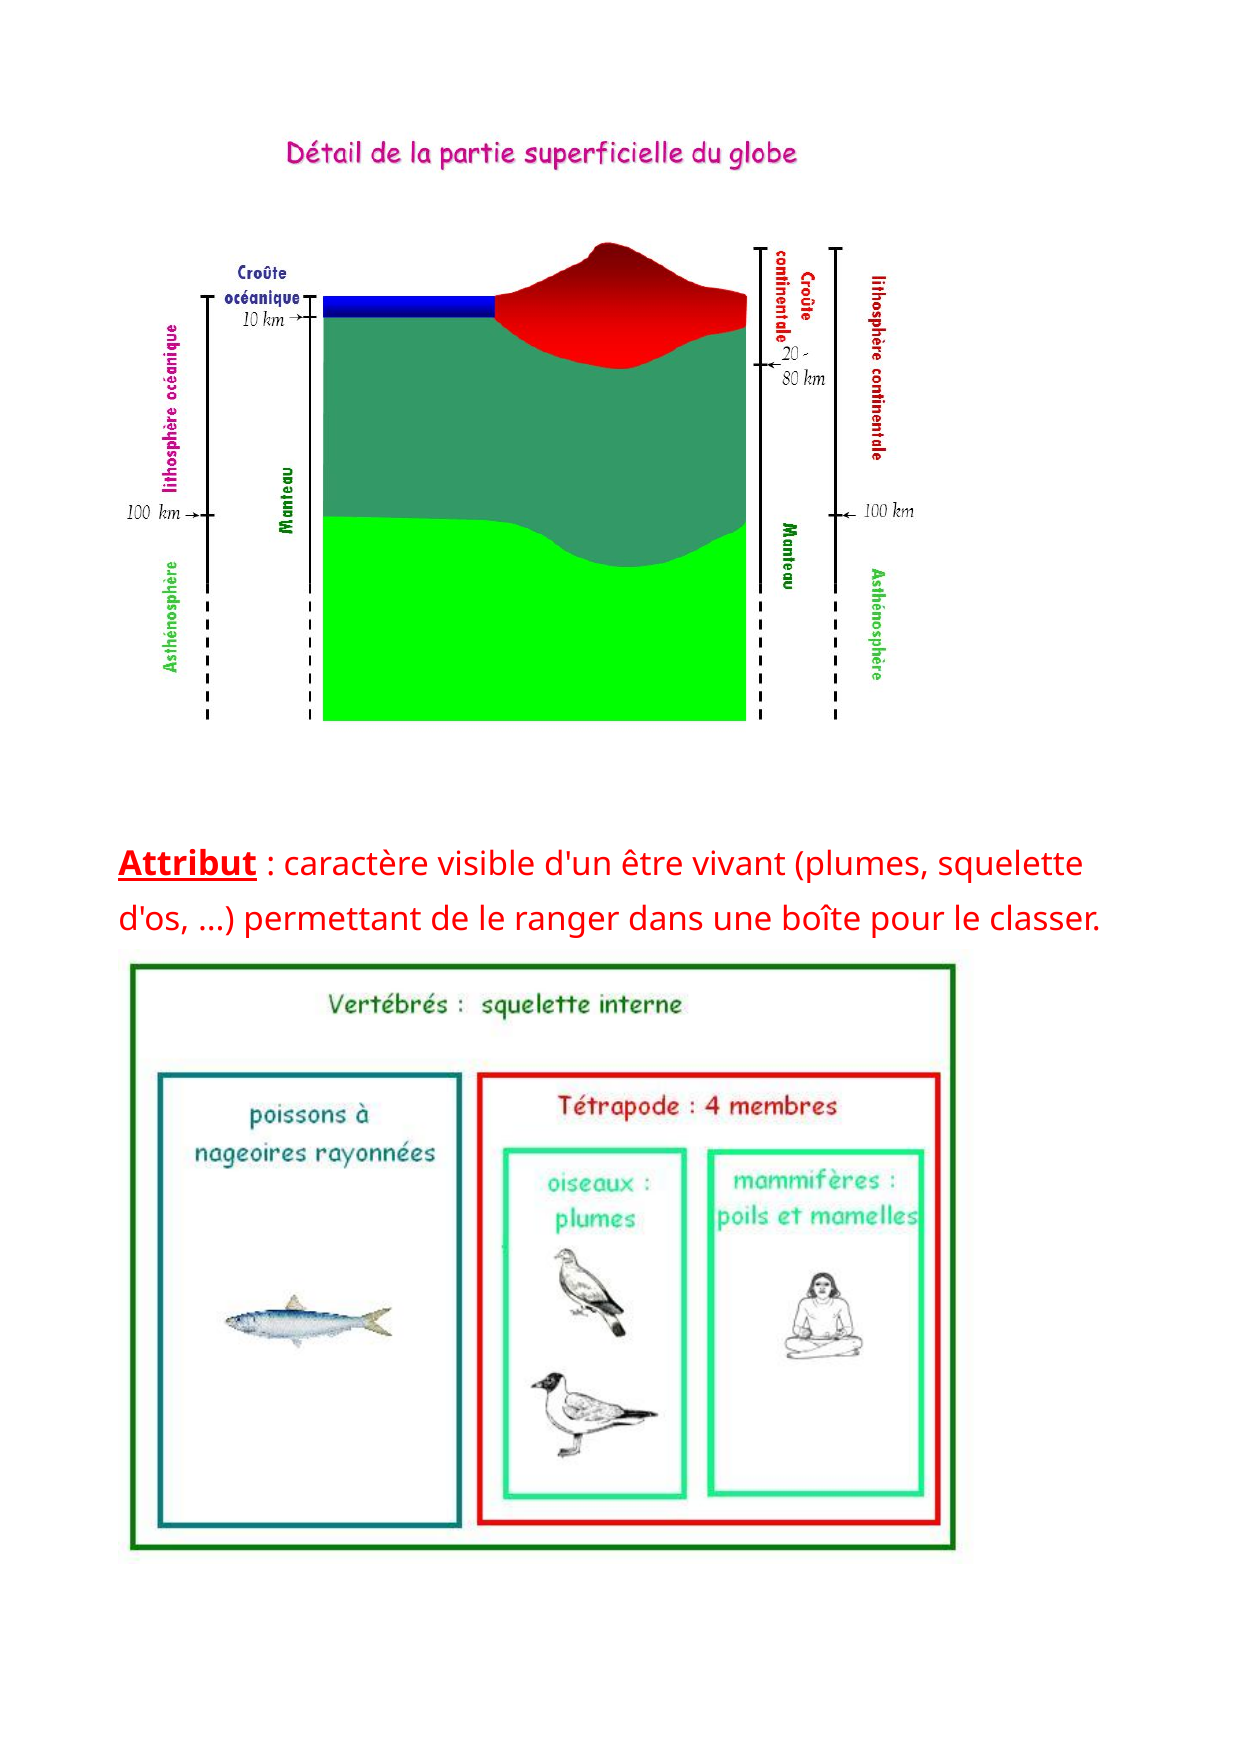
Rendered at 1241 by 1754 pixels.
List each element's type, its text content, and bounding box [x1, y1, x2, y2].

picture [118, 118, 937, 733]
text Attribut : caractère visible d'un être vivant (plumes, squelette d'os, ...) permettant de le ranger dans une boîte pour le classer. [118, 839, 1122, 940]
picture [118, 949, 975, 1564]
